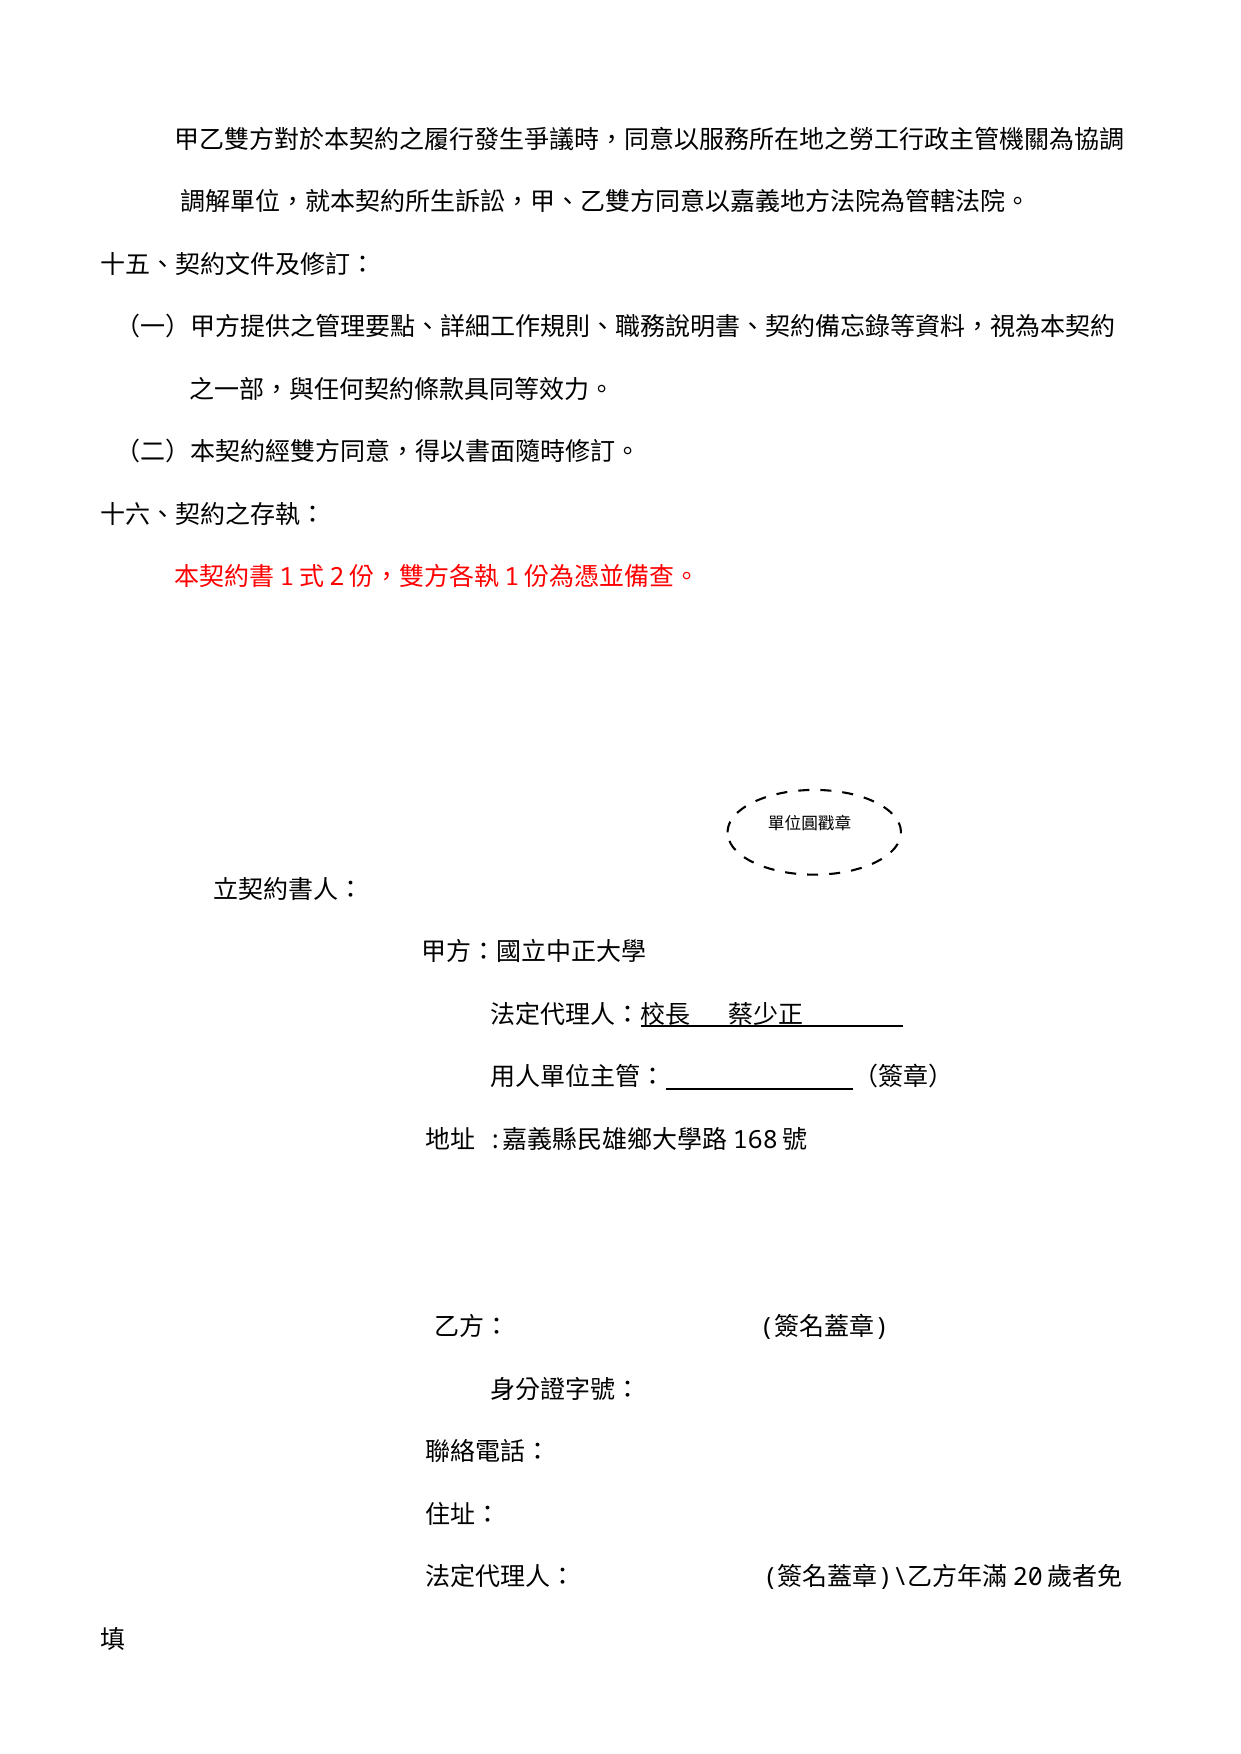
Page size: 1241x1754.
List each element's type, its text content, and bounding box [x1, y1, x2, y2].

text 立契約書人： [100, 846, 1140, 908]
text 聯絡電話： [100, 1408, 1140, 1471]
text 用人單位主管： （簽章） [100, 1033, 1140, 1096]
text 乙方： (簽名蓋章) [419, 1283, 1140, 1346]
text 十五、契約文件及修訂： [100, 221, 1140, 283]
text 甲乙雙方對於本契約之履行發生爭議時，同意以服務所在地之勞工行政主管機關為協調調解單位，就本契約所生訴訟，甲、乙雙方同意以嘉義地方法院為管轄法院。 [174, 96, 1140, 221]
text 法定代理人：校長 蔡少正 [100, 971, 1140, 1033]
text 法定代理人： (簽名蓋章)\乙方年滿20歲者免填 [100, 1533, 1140, 1658]
text （一）甲方提供之管理要點、詳細工作規則、職務說明書、契約備忘錄等資料，視為本契約之一部，與任何契約條款具同等效力。 [115, 283, 1140, 408]
text 地址 :嘉義縣民雄鄉大學路168號 [100, 1096, 1140, 1158]
text 甲方：國立中正大學 [100, 908, 1140, 971]
text 十六、契約之存執： [100, 471, 1140, 533]
text 住址： [100, 1471, 1140, 1533]
text （二）本契約經雙方同意，得以書面隨時修訂。 [101, 408, 1140, 471]
text 身分證字號： [100, 1346, 1140, 1408]
text 本契約書1式2份，雙方各執1份為憑並備查。 [100, 533, 1140, 596]
